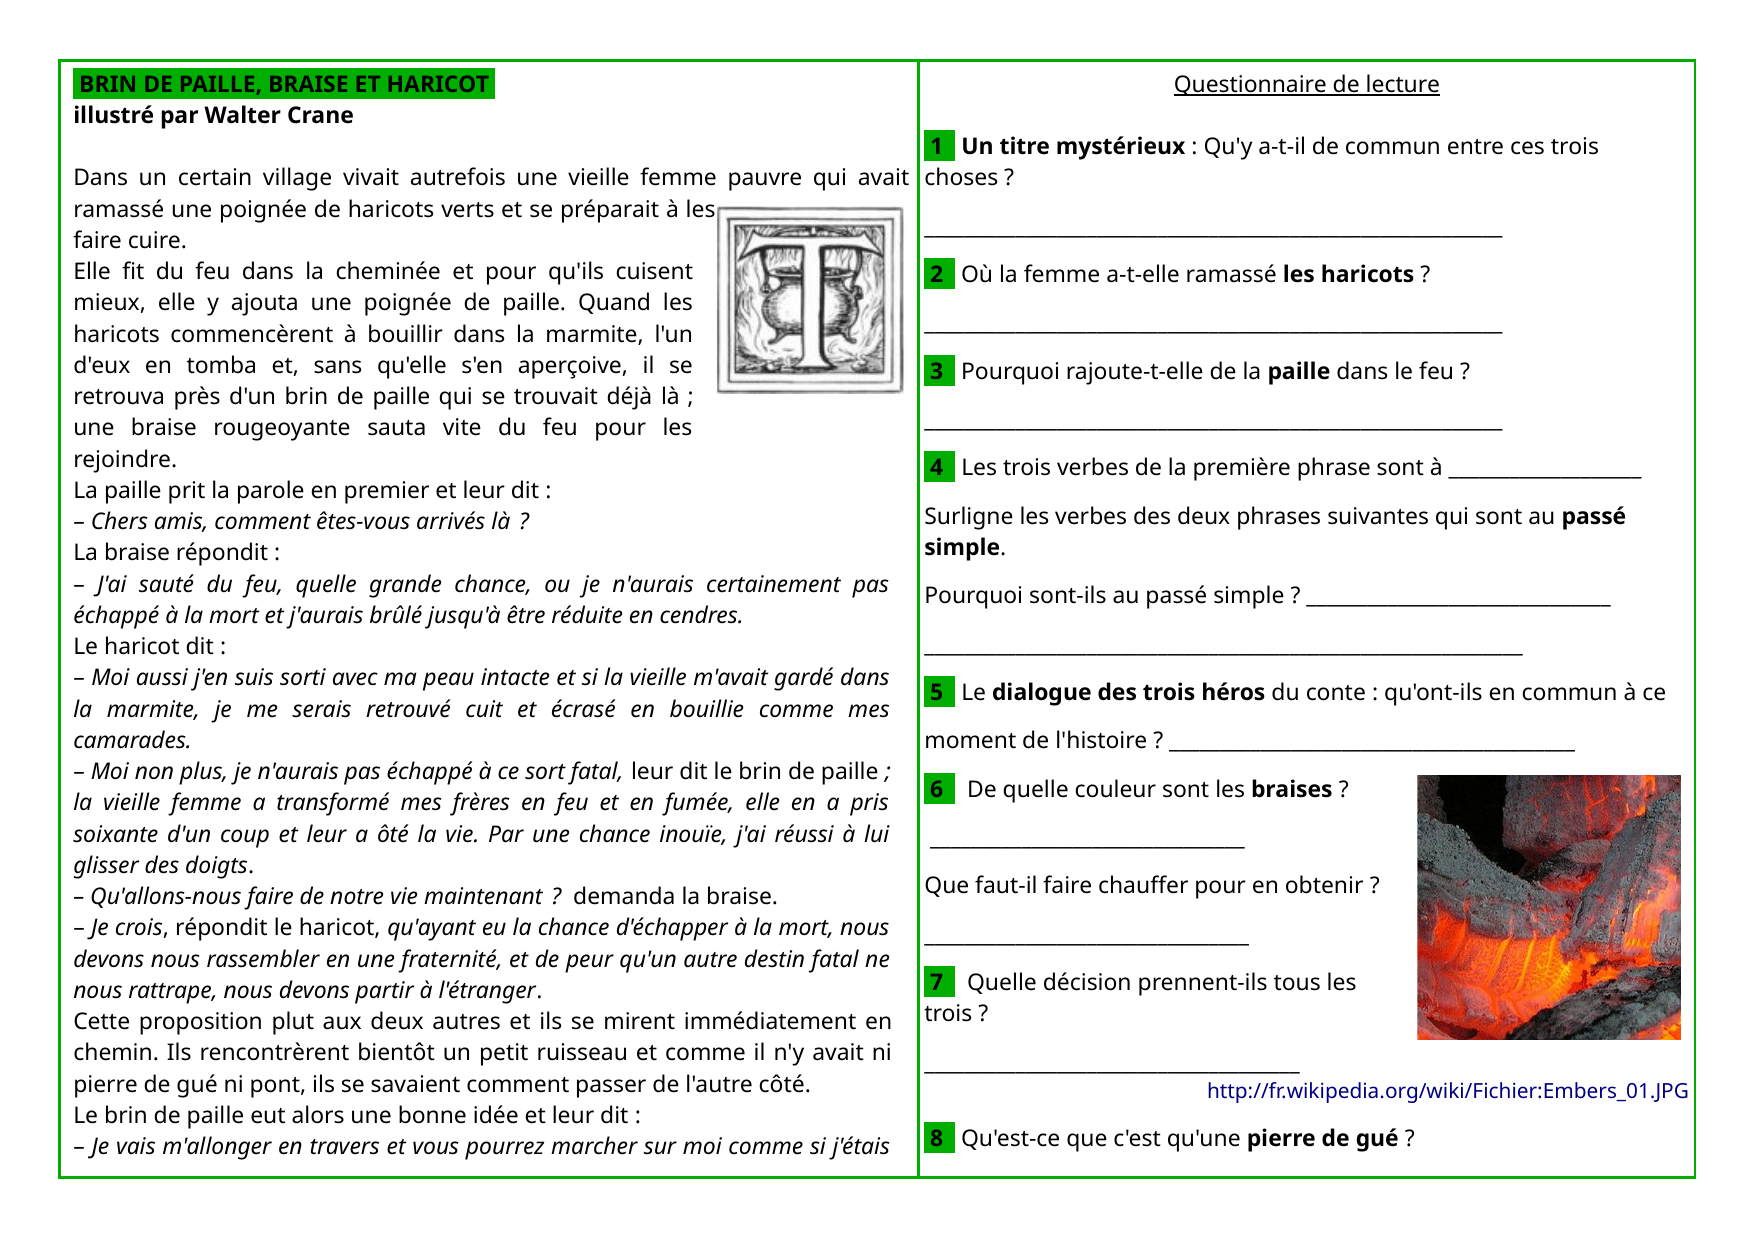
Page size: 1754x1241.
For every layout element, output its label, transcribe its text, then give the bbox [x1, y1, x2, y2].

table_header BRIN DE PAILLE, BRAISE ET HARICOT illustré par Walter Crane Dans un certain village vivait autrefois une vieille femme pauvre qui avait ramassé une poignée de haricots verts et se préparait à les faire cuire. Elle fit du feu dans la cheminée et pour qu'ils cuisent mieux, elle y ajouta une poignée de paille. Quand les haricots commencèrent à bouillir dans la marmite, l'un d'eux en tomba et, sans qu'elle s'en aperçoive, il se retrouva près d'un brin de paille qui se trouvait déjà là ; une braise rougeoyante sauta vite du feu pour les rejoindre. La paille prit la parole en premier et leur dit : – Chers amis, comment êtes-vous arrivés là ? La braise répondit : – J'ai sauté du feu, quelle grande chance, ou je n'aurais certainement pas échappé à la mort et j'aurais brûlé jusqu'à être réduite en cendres. Le haricot dit : – Moi aussi j'en suis sorti avec ma peau intacte et si la vieille m'avait gardé dans la marmite, je me serais retrouvé cuit et écrasé en bouillie comme mes camarades. – Moi non plus, je n'aurais pas échappé à ce sort fatal, leur dit le brin de paille ; la vieille femme a transformé mes frères en feu et en fumée, elle en a pris soixante d'un coup et leur a ôté la vie. Par une chance inouïe, j'ai réussi à lui glisser des doigts. – Qu'allons-nous faire de notre vie maintenant ? demanda la braise. – Je crois, répondit le haricot, qu'ayant eu la chance d'échapper à la mort, nous devons nous rassembler en une fraternité, et de peur qu'un autre destin fatal ne nous rattrape, nous devons partir à l'étranger. Cette proposition plut aux deux autres et ils se mirent immédiatement en chemin. Ils rencontrèrent bientôt un petit ruisseau et comme il n'y avait ni pierre de gué ni pont, ils se savaient comment passer de l'autre côté. Le brin de paille eut alors une bonne idée et leur dit : – Je vais m'allonger en travers et vous pourrez marcher sur moi comme si j'étais [61, 62, 917, 1176]
picture [716, 206, 905, 394]
table_header Questionnaire de lecture 1 Un titre mystérieux : Qu'y a-t-il de commun entre ces trois choses ? _________________________________________________________ 2 Où la femme a-t-elle ramassé les haricots ? _________________________________________________________ 3 Pourquoi rajoute-t-elle de la paille dans le feu ? _________________________________________________________ 4 Les trois verbes de la première phrase sont à ___________________ Surligne les verbes des deux phrases suivantes qui sont au passé simple. Pourquoi sont-ils au passé simple ? ______________________________ ___________________________________________________________ 5 Le dialogue des trois héros du conte : qu'ont-ils en commun à ce moment de l'histoire ? ________________________________________ 6 De quelle couleur sont les braises ? _______________________________ Que faut-il faire chauffer pour en obtenir ? ________________________________ 7 Quelle décision prennent-ils tous les trois ? _____________________________________ http://fr.wikipedia.org/wiki/Fichier:Embers_01.JPG 8 Qu'est-ce que c'est qu'une pierre de gué ? [920, 62, 1694, 1176]
picture [1417, 775, 1681, 1040]
